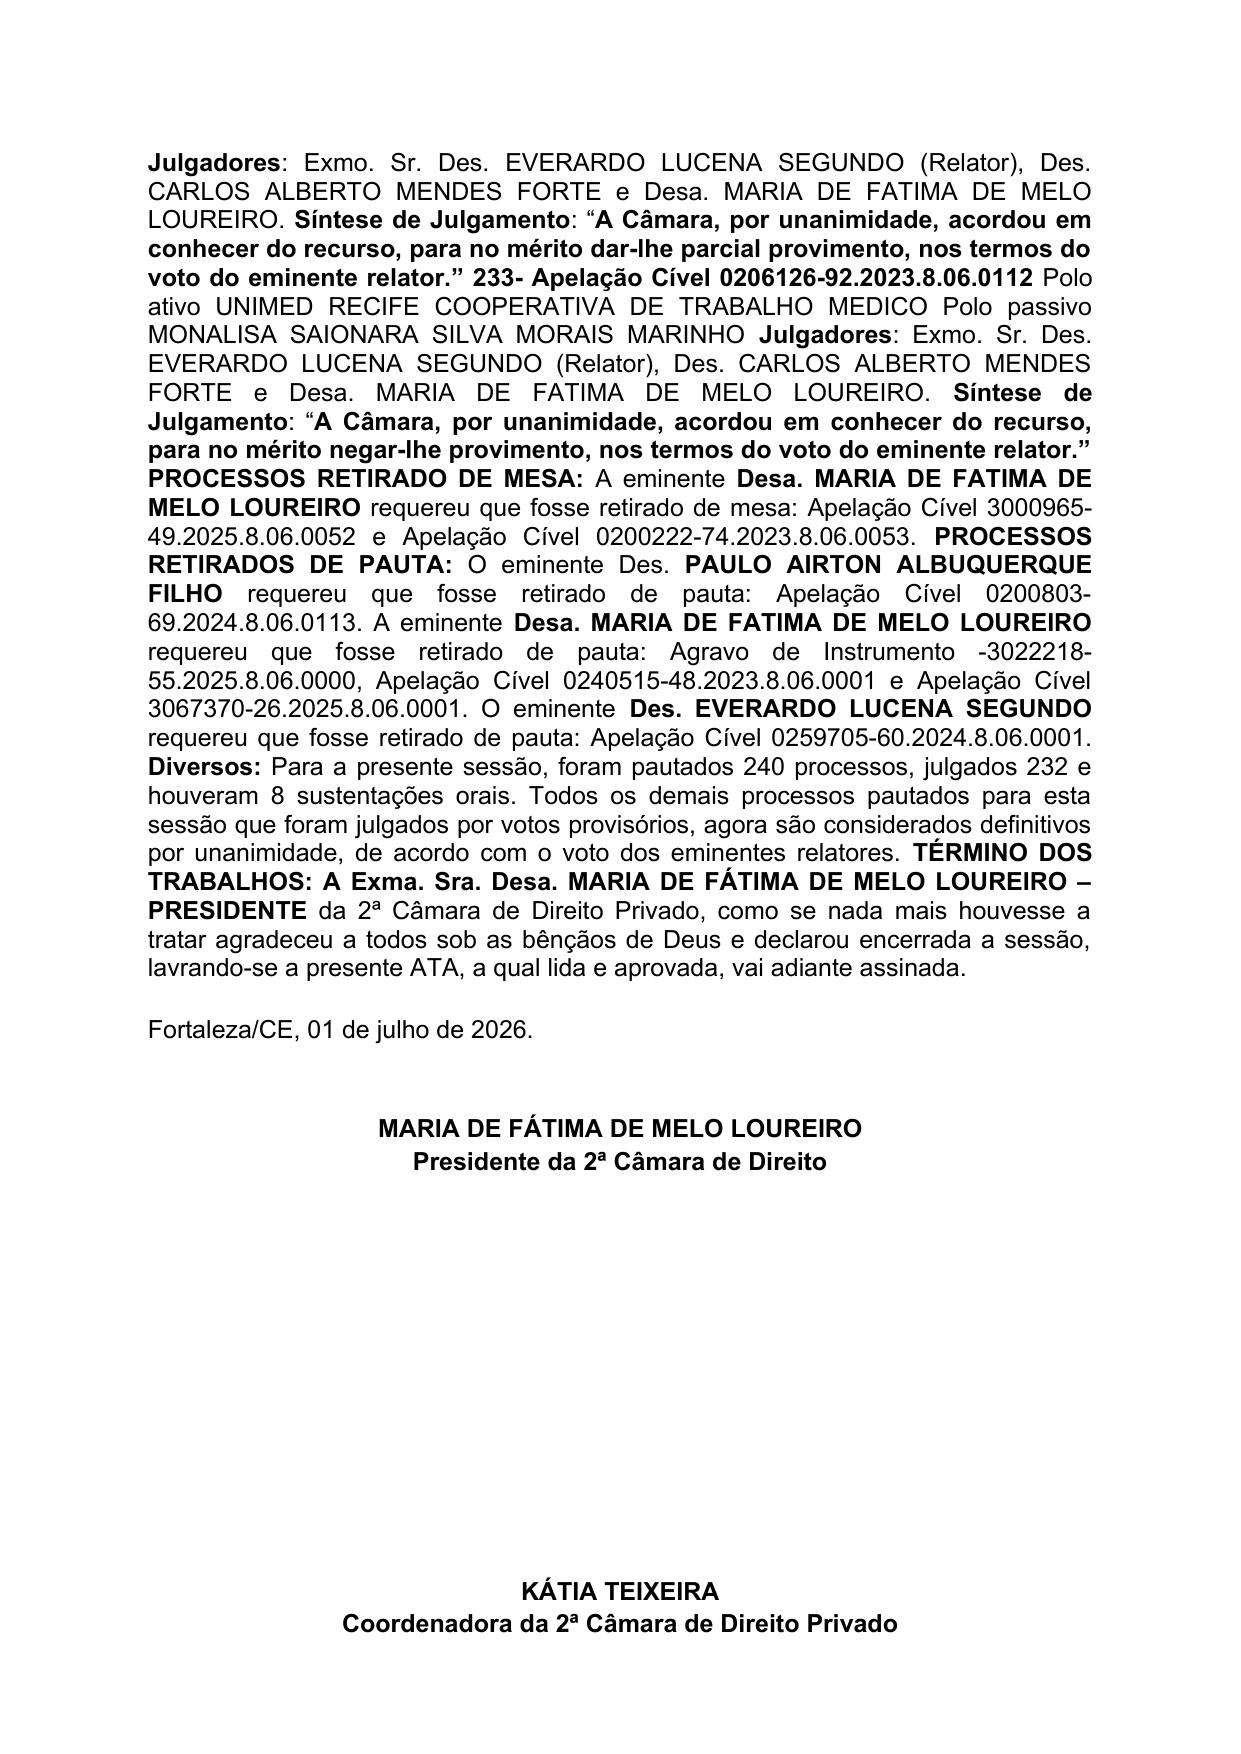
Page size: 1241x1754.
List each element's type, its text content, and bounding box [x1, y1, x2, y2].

text Julgadores: Exmo. Sr. Des. EVERARDO LUCENA SEGUNDO (Relator), Des. CARLOS ALBERTO MENDES FORTE e Desa. MARIA DE FATIMA DE MELO LOUREIRO. Síntese de Julgamento: “A Câmara, por unanimidade, acordou em conhecer do recurso, para no mérito dar-lhe parcial provimento, nos termos do voto do eminente relator.” 233- Apelação Cível 0206126-92.2023.8.06.0112 Polo ativo UNIMED RECIFE COOPERATIVA DE TRABALHO MEDICO Polo passivo MONALISA SAIONARA SILVA MORAIS MARINHO Julgadores: Exmo. Sr. Des. EVERARDO LUCENA SEGUNDO (Relator), Des. CARLOS ALBERTO MENDES FORTE e Desa. MARIA DE FATIMA DE MELO LOUREIRO. Síntese de Julgamento: “A Câmara, por unanimidade, acordou em conhecer do recurso, para no mérito negar-lhe provimento, nos termos do voto do eminente relator.” PROCESSOS RETIRADO DE MESA: A eminente Desa. MARIA DE FATIMA DE MELO LOUREIRO requereu que fosse retirado de mesa: Apelação Cível 3000965-49.2025.8.06.0052 e Apelação Cível 0200222-74.2023.8.06.0053. PROCESSOS RETIRADOS DE PAUTA: O eminente Des. PAULO AIRTON ALBUQUERQUE FILHO requereu que fosse retirado de pauta: Apelação Cível 0200803-69.2024.8.06.0113. A eminente Desa. MARIA DE FATIMA DE MELO LOUREIRO requereu que fosse retirado de pauta: Agravo de Instrumento -3022218-55.2025.8.06.0000, Apelação Cível 0240515-48.2023.8.06.0001 e Apelação Cível 3067370-26.2025.8.06.0001. O eminente Des. EVERARDO LUCENA SEGUNDO requereu que fosse retirado de pauta: Apelação Cível 0259705-60.2024.8.06.0001. Diversos: Para a presente sessão, foram pautados 240 processos, julgados 232 e houveram 8 sustentações orais. Todos os demais processos pautados para esta sessão que foram julgados por votos provisórios, agora são considerados definitivos por unanimidade, de acordo com o voto dos eminentes relatores. TÉRMINO DOS TRABALHOS: A Exma. Sra. Desa. MARIA DE FÁTIMA DE MELO LOUREIRO – PRESIDENTE da 2ª Câmara de Direito Privado, como se nada mais houvesse a tratar agradeceu a todos sob as bênçãos de Deus e declarou encerrada a sessão, lavrando-se a presente ATA, a qual lida e aprovada, vai adiante assinada. [148, 148, 1093, 982]
text Presidente da 2ª Câmara de Direito [148, 1147, 1093, 1176]
text MARIA DE FÁTIMA DE MELO LOUREIRO [148, 1114, 1093, 1143]
text KÁTIA TEIXEIRA [148, 1576, 1093, 1605]
text Coordenadora da 2ª Câmara de Direito Privado [148, 1609, 1093, 1638]
text Fortaleza/CE, 01 de julho de 2026. [148, 1015, 1093, 1044]
